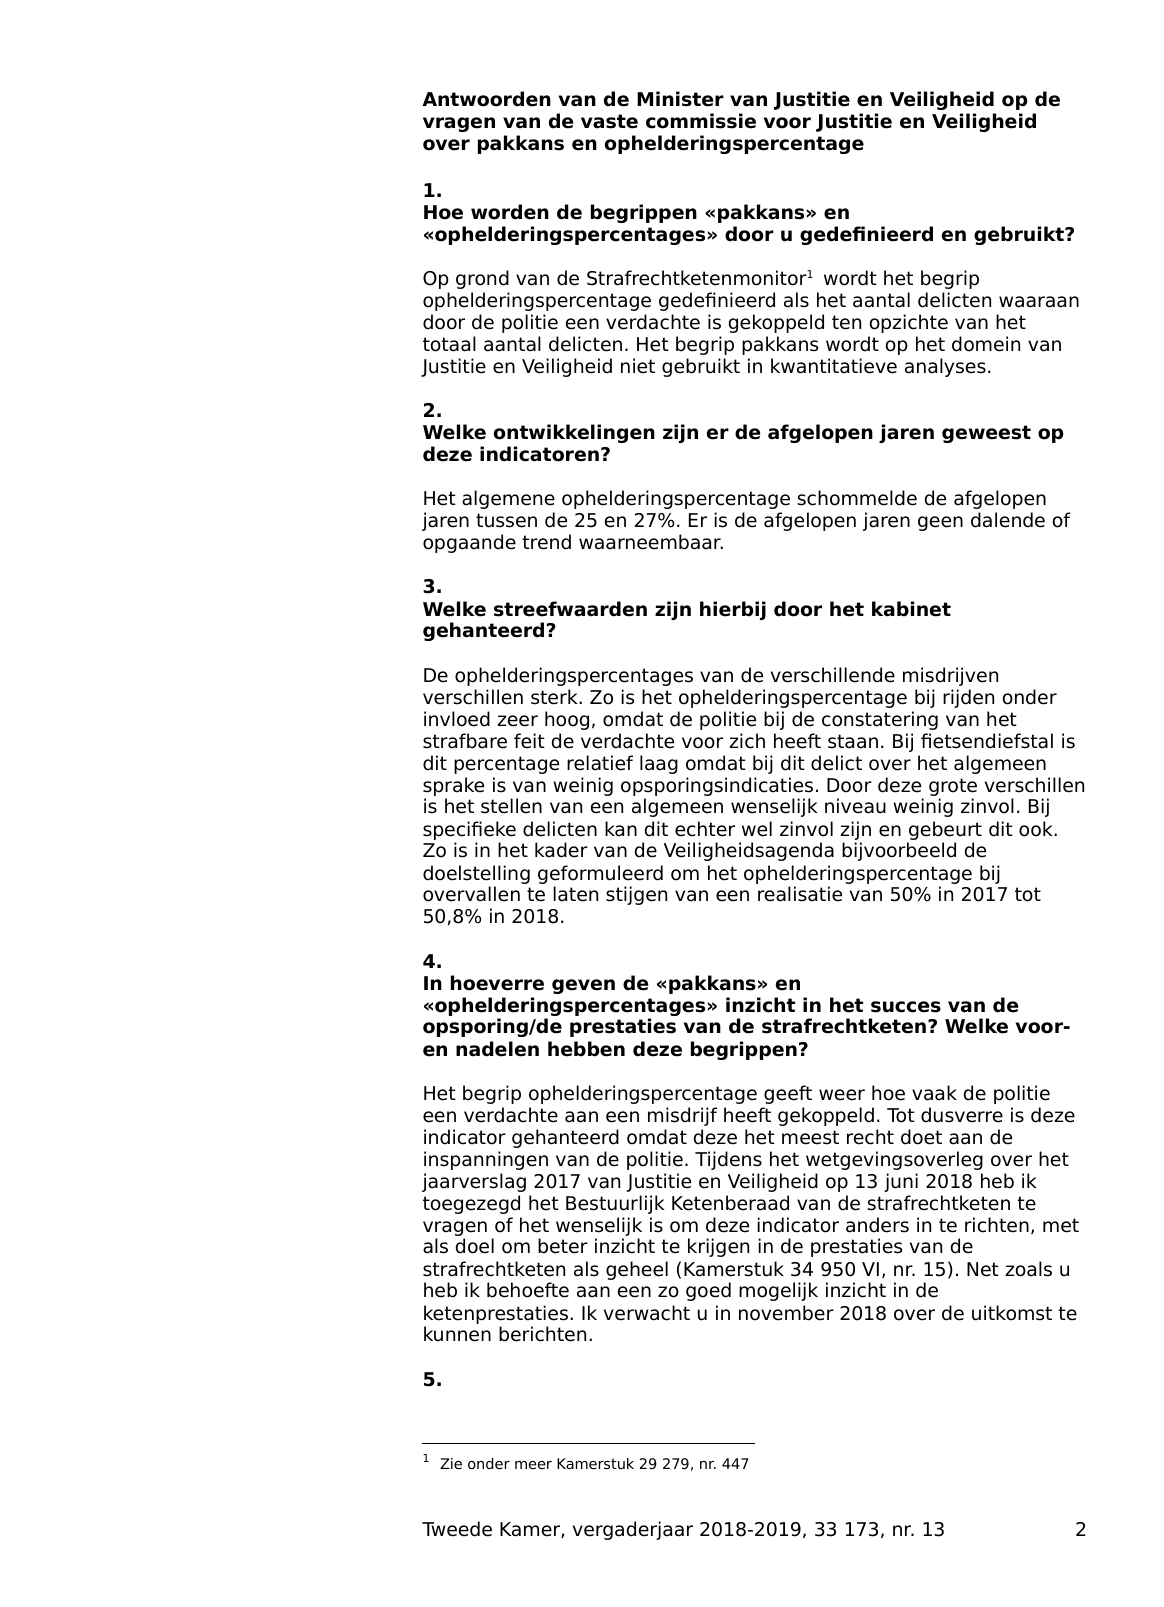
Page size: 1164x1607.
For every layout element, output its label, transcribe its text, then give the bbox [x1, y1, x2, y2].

text Op grond van de Strafrechtketenmonitor wordt het begrip ophelderingspercentage gedefinieerd als het aantal delicten waaraan door de politie een verdachte is gekoppeld ten opzichte van het totaal aantal delicten. Het begrip pakkans wordt op het domein van Justitie en Veiligheid niet gebruikt in kwantitatieve analyses. [422, 268, 1087, 378]
text 5. [422, 1368, 1087, 1391]
text 4. [422, 951, 1087, 972]
text Welke ontwikkelingen zijn er de afgelopen jaren geweest op deze indicatoren? [422, 422, 1087, 466]
text De ophelderingspercentages van de verschillende misdrijven verschillen sterk. Zo is het ophelderingspercentage bij rijden onder invloed zeer hoog, omdat de politie bij de constatering van het strafbare feit de verdachte voor zich heeft staan. Bij fietsendiefstal is dit percentage relatief laag omdat bij dit delict over het algemeen sprake is van weinig opsporingsindicaties. Door deze grote verschillen is het stellen van een algemeen wenselijk niveau weinig zinvol. Bij specifieke delicten kan dit echter wel zinvol zijn en gebeurt dit ook. Zo is in het kader van de Veiligheidsagenda bijvoorbeeld de doelstelling geformuleerd om het ophelderingspercentage bij overvallen te laten stijgen van een realisatie van 50% in 2017 tot 50,8% in 2018. [422, 664, 1087, 928]
text 2. [422, 400, 1087, 422]
text Hoe worden de begrippen «pakkans» en «ophelderingspercentages» door u gedefinieerd en gebruikt? [422, 202, 1087, 246]
text Welke streefwaarden zijn hierbij door het kabinet gehanteerd? [422, 598, 1087, 642]
text 1. [422, 180, 1087, 202]
text Zie onder meer Kamerstuk 29 279, nr. 447 [422, 1452, 1087, 1474]
subtitle Antwoorden van de Minister van Justitie en Veiligheid op de vragen van de vaste commissie voor Justitie en Veiligheid over pakkans en ophelderingspercentage [422, 89, 1087, 155]
text Het algemene ophelderingspercentage schommelde de afgelopen jaren tussen de 25 en 27%. Er is de afgelopen jaren geen dalende of opgaande trend waarneembaar. [422, 488, 1087, 554]
text Het begrip ophelderingspercentage geeft weer hoe vaak de politie een verdachte aan een misdrijf heeft gekoppeld. Tot dusverre is deze indicator gehanteerd omdat deze het meest recht doet aan de inspanningen van de politie. Tijdens het wetgevingsoverleg over het jaarverslag 2017 van Justitie en Veiligheid op 13 juni 2018 heb ik toegezegd het Bestuurlijk Ketenberaad van de strafrechtketen te vragen of het wenselijk is om deze indicator anders in te richten, met als doel om beter inzicht te krijgen in de prestaties van de strafrechtketen als geheel (Kamerstuk 34 950 VI, nr. 15). Net zoals u heb ik behoefte aan een zo goed mogelijk inzicht in de ketenprestaties. Ik verwacht u in november 2018 over de uitkomst te kunnen berichten. [422, 1083, 1087, 1346]
text 3. [422, 576, 1087, 598]
text In hoeverre geven de «pakkans» en «ophelderingspercentages» inzicht in het succes van de opsporing/de prestaties van de strafrechtketen? Welke voor- en nadelen hebben deze begrippen? [422, 972, 1087, 1060]
